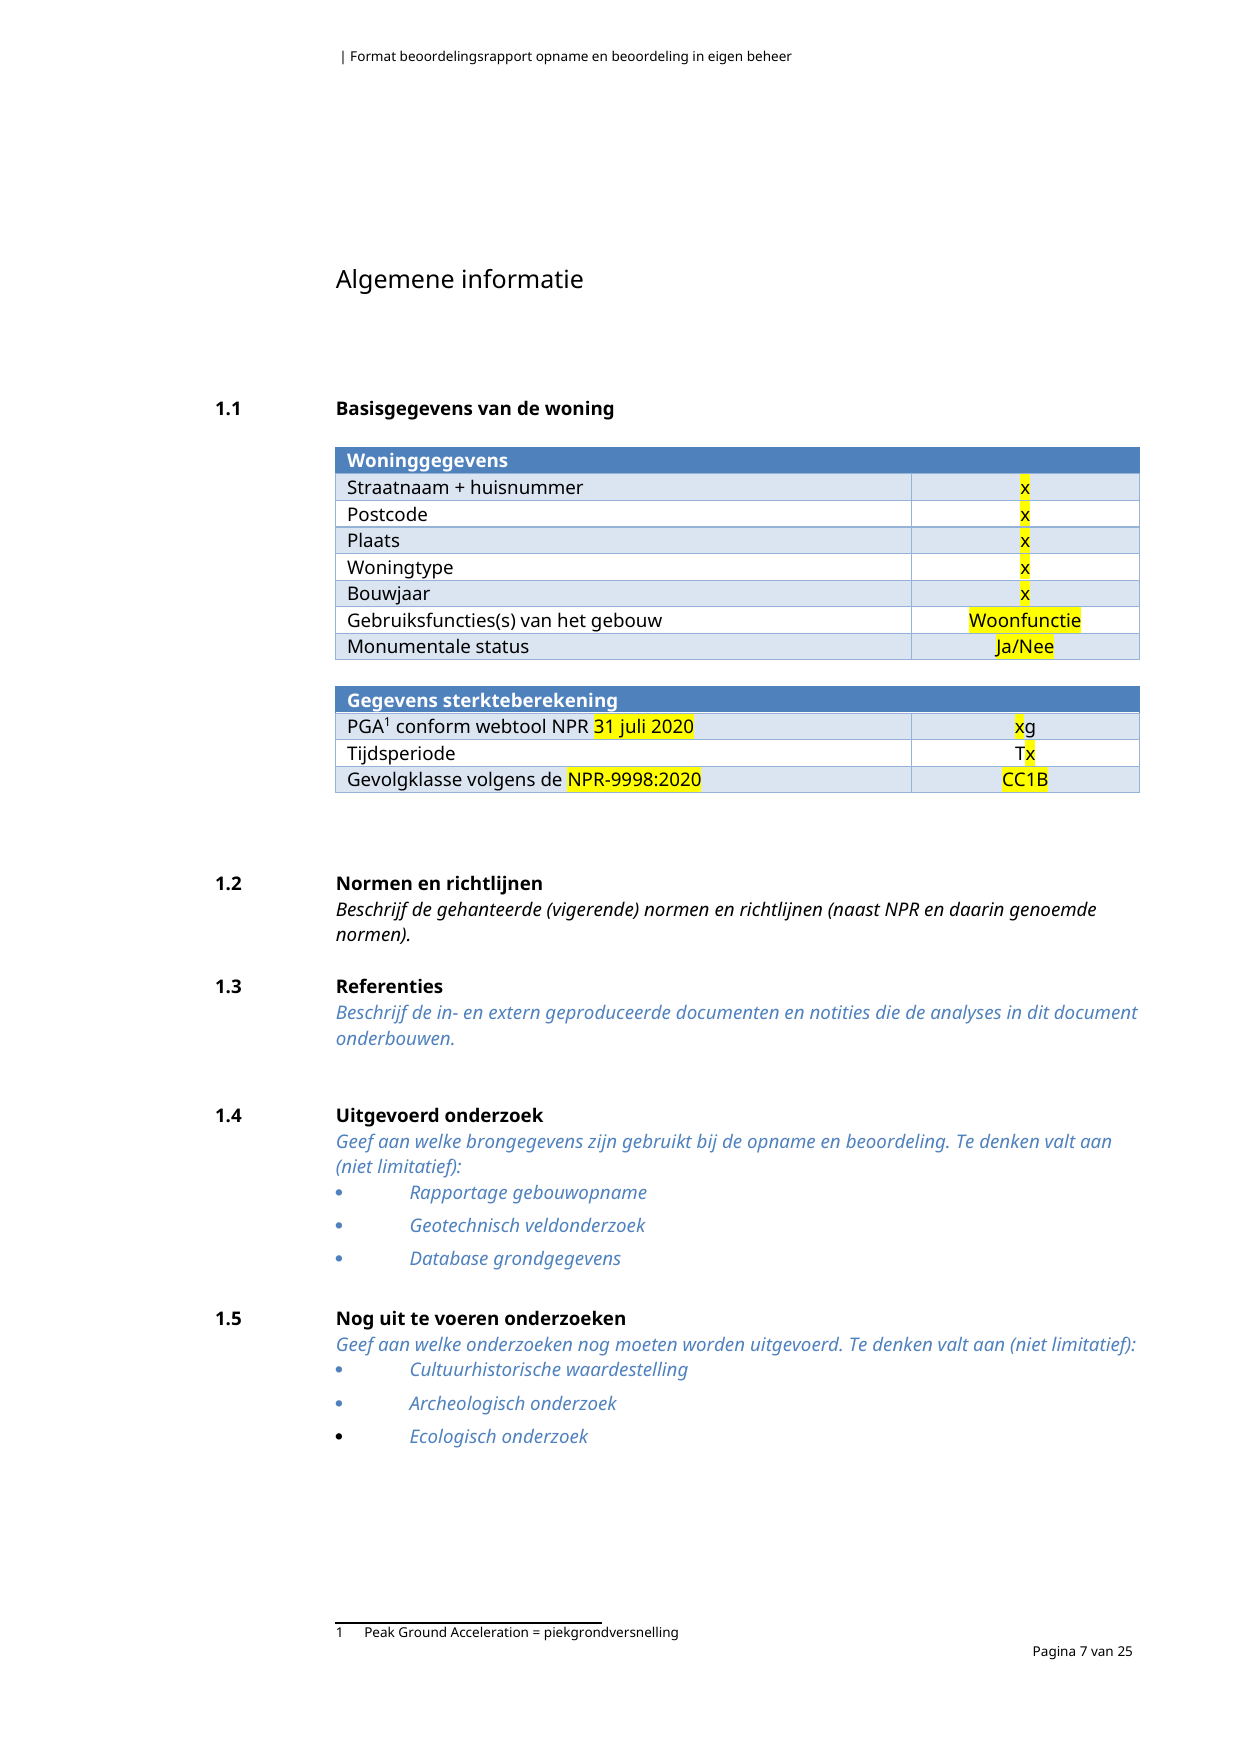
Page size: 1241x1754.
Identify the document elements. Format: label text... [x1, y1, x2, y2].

table_cell x [912, 474, 1139, 500]
table_header [911, 448, 1139, 473]
table_header Gegevens sterkteberekening [336, 687, 911, 712]
subtitle Nog uit te voeren onderzoeken [215, 1300, 1140, 1331]
table_cell Tx [912, 740, 1139, 766]
table_cell Bouwjaar [336, 581, 911, 606]
table_header Woninggegevens [336, 448, 911, 473]
subtitle Uitgevoerd onderzoek [215, 1097, 1140, 1128]
table_cell Ja/Nee [912, 634, 1139, 659]
list Cultuurhistorische waardestelling [336, 1357, 1124, 1382]
list Database grondgegevens [336, 1246, 1124, 1271]
list Geotechnisch veldonderzoek [336, 1212, 1124, 1238]
text Beschrijf de gehanteerde (vigerende) normen en richtlijnen (naast NPR en daarin genoemde normen). [336, 896, 1140, 947]
table_cell Woonfunctie [912, 607, 1139, 633]
table_cell x [912, 528, 1139, 553]
table_cell Postcode [336, 501, 911, 526]
table_cell Tijdsperiode [336, 740, 911, 766]
table_cell Gebruiksfuncties(s) van het gebouw [336, 607, 911, 633]
table_cell PGA conform webtool NPR 31 juli 2020 [336, 714, 911, 739]
list Ecologisch onderzoek [336, 1423, 1124, 1449]
table_cell x [912, 501, 1139, 526]
list Rapportage gebouwopname [336, 1179, 1124, 1204]
table_cell Gevolgklasse volgens de NPR-9998:2020 [336, 767, 911, 792]
text Geef aan welke onderzoeken nog moeten worden uitgevoerd. Te denken valt aan (niet limitatief): [336, 1331, 1140, 1357]
text Geef aan welke brongegevens zijn gebruikt bij de opname en beoordeling. Te denken valt aan (niet limitatief): [336, 1128, 1140, 1179]
table_cell xg [912, 714, 1139, 739]
table_cell Woningtype [336, 554, 911, 579]
table_cell Straatnaam + huisnummer [336, 474, 911, 500]
subtitle Algemene informatie [336, 262, 1140, 296]
subtitle Referenties [215, 968, 1140, 999]
table_cell Plaats [336, 528, 911, 553]
list Archeologisch onderzoek [336, 1390, 1124, 1416]
text Beschrijf de in- en extern geproduceerde documenten en notities die de analyses in dit document onderbouwen. [336, 999, 1140, 1050]
table_cell x [912, 581, 1139, 606]
table_header [911, 687, 1139, 712]
subtitle Normen en richtlijnen [215, 865, 1140, 896]
table_cell CC1B [912, 767, 1139, 792]
subtitle Basisgegevens van de woning [215, 390, 1140, 421]
table_cell x [912, 554, 1139, 579]
table_cell Monumentale status [336, 634, 911, 659]
